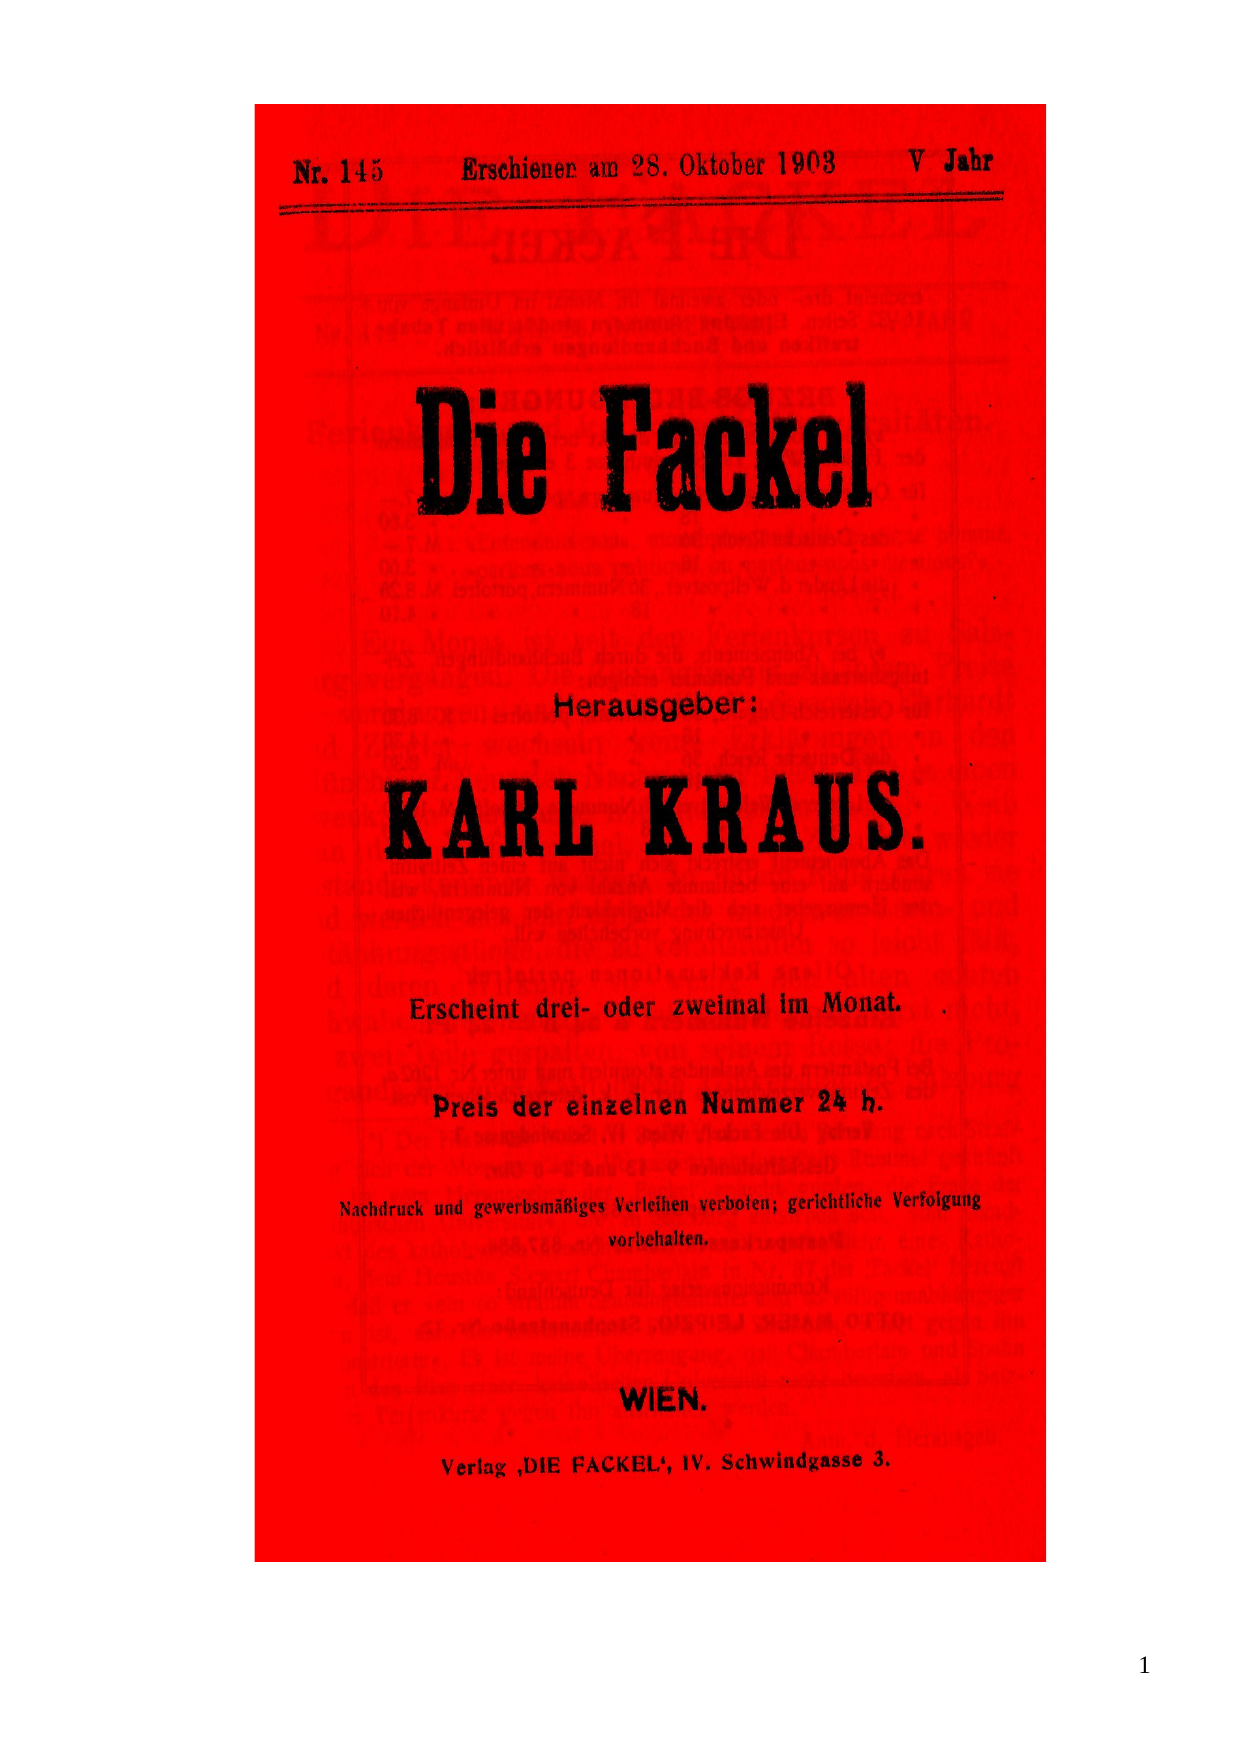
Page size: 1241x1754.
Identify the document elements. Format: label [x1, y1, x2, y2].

picture [254, 104, 1047, 1562]
